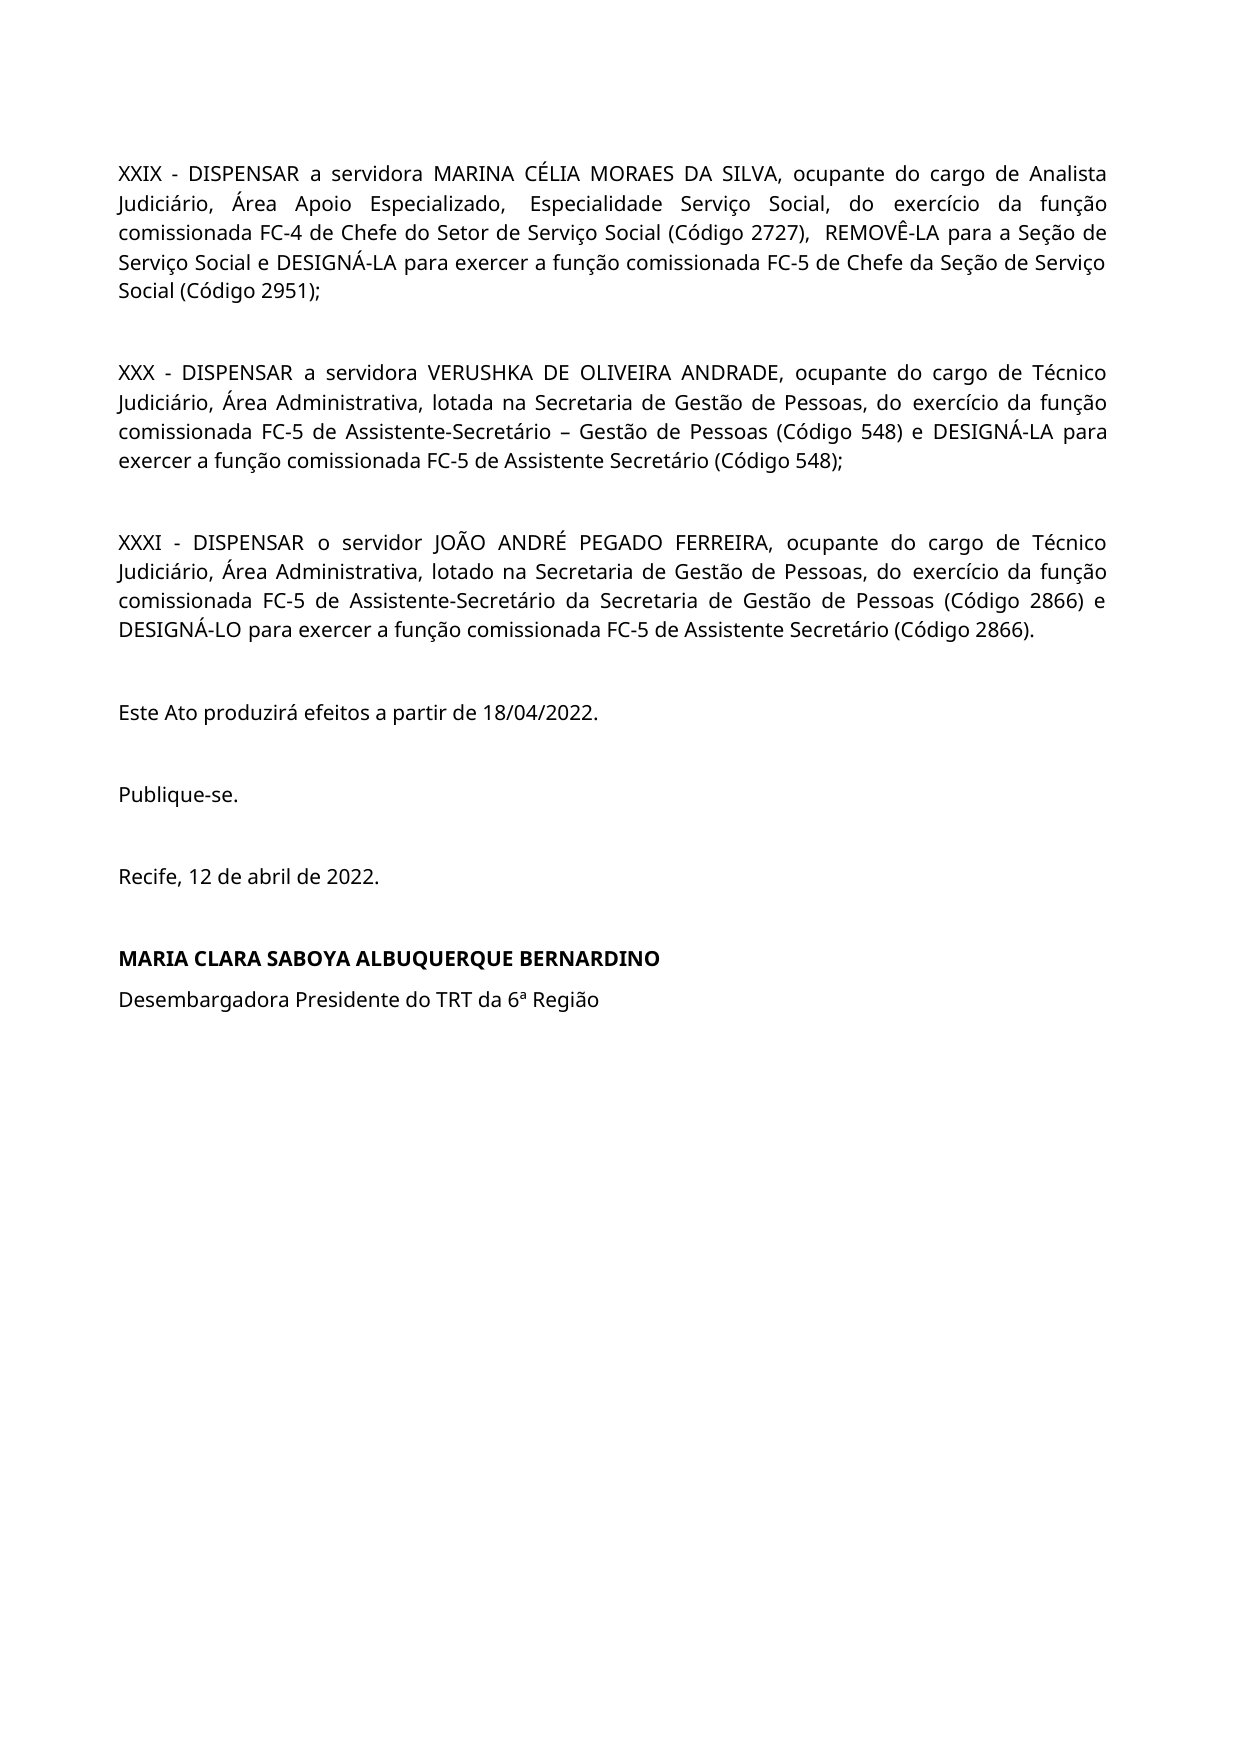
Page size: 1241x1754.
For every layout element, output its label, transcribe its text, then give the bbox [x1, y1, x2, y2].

text Publique-se. [118, 780, 1107, 808]
text Desembargadora Presidente do TRT da 6ª Região [118, 985, 1107, 1013]
text XXX - DISPENSAR a servidora VERUSHKA DE OLIVEIRA ANDRADE, ocupante do cargo de Técnico Judiciário, Área Administrativa, lotada na Secretaria de Gestão de Pessoas, do exercício da função comissionada FC-5 de Assistente-Secretário – Gestão de Pessoas (Código 548) e DESIGNÁ-LA para exercer a função comissionada FC-5 de Assistente Secretário (Código 548); [118, 358, 1107, 474]
text MARIA CLARA SABOYA ALBUQUERQUE BERNARDINO [118, 944, 1107, 973]
text XXXI - DISPENSAR o servidor JOÃO ANDRÉ PEGADO FERREIRA, ocupante do cargo de Técnico Judiciário, Área Administrativa, lotado na Secretaria de Gestão de Pessoas, do exercício da função comissionada FC-5 de Assistente-Secretário da Secretaria de Gestão de Pessoas (Código 2866) e DESIGNÁ-LO para exercer a função comissionada FC-5 de Assistente Secretário (Código 2866). [118, 528, 1107, 644]
text Recife, 12 de abril de 2022. [118, 862, 1107, 890]
text Este Ato produzirá efeitos a partir de 18/04/2022. [118, 698, 1107, 726]
text XXIX - DISPENSAR a servidora MARINA CÉLIA MORAES DA SILVA, ocupante do cargo de Analista Judiciário, Área Apoio Especializado, Especialidade Serviço Social, do exercício da função comissionada FC-4 de Chefe do Setor de Serviço Social (Código 2727), REMOVÊ-LA para a Seção de Serviço Social e DESIGNÁ-LA para exercer a função comissionada FC-5 de Chefe da Seção de Serviço Social (Código 2951); [118, 159, 1107, 305]
